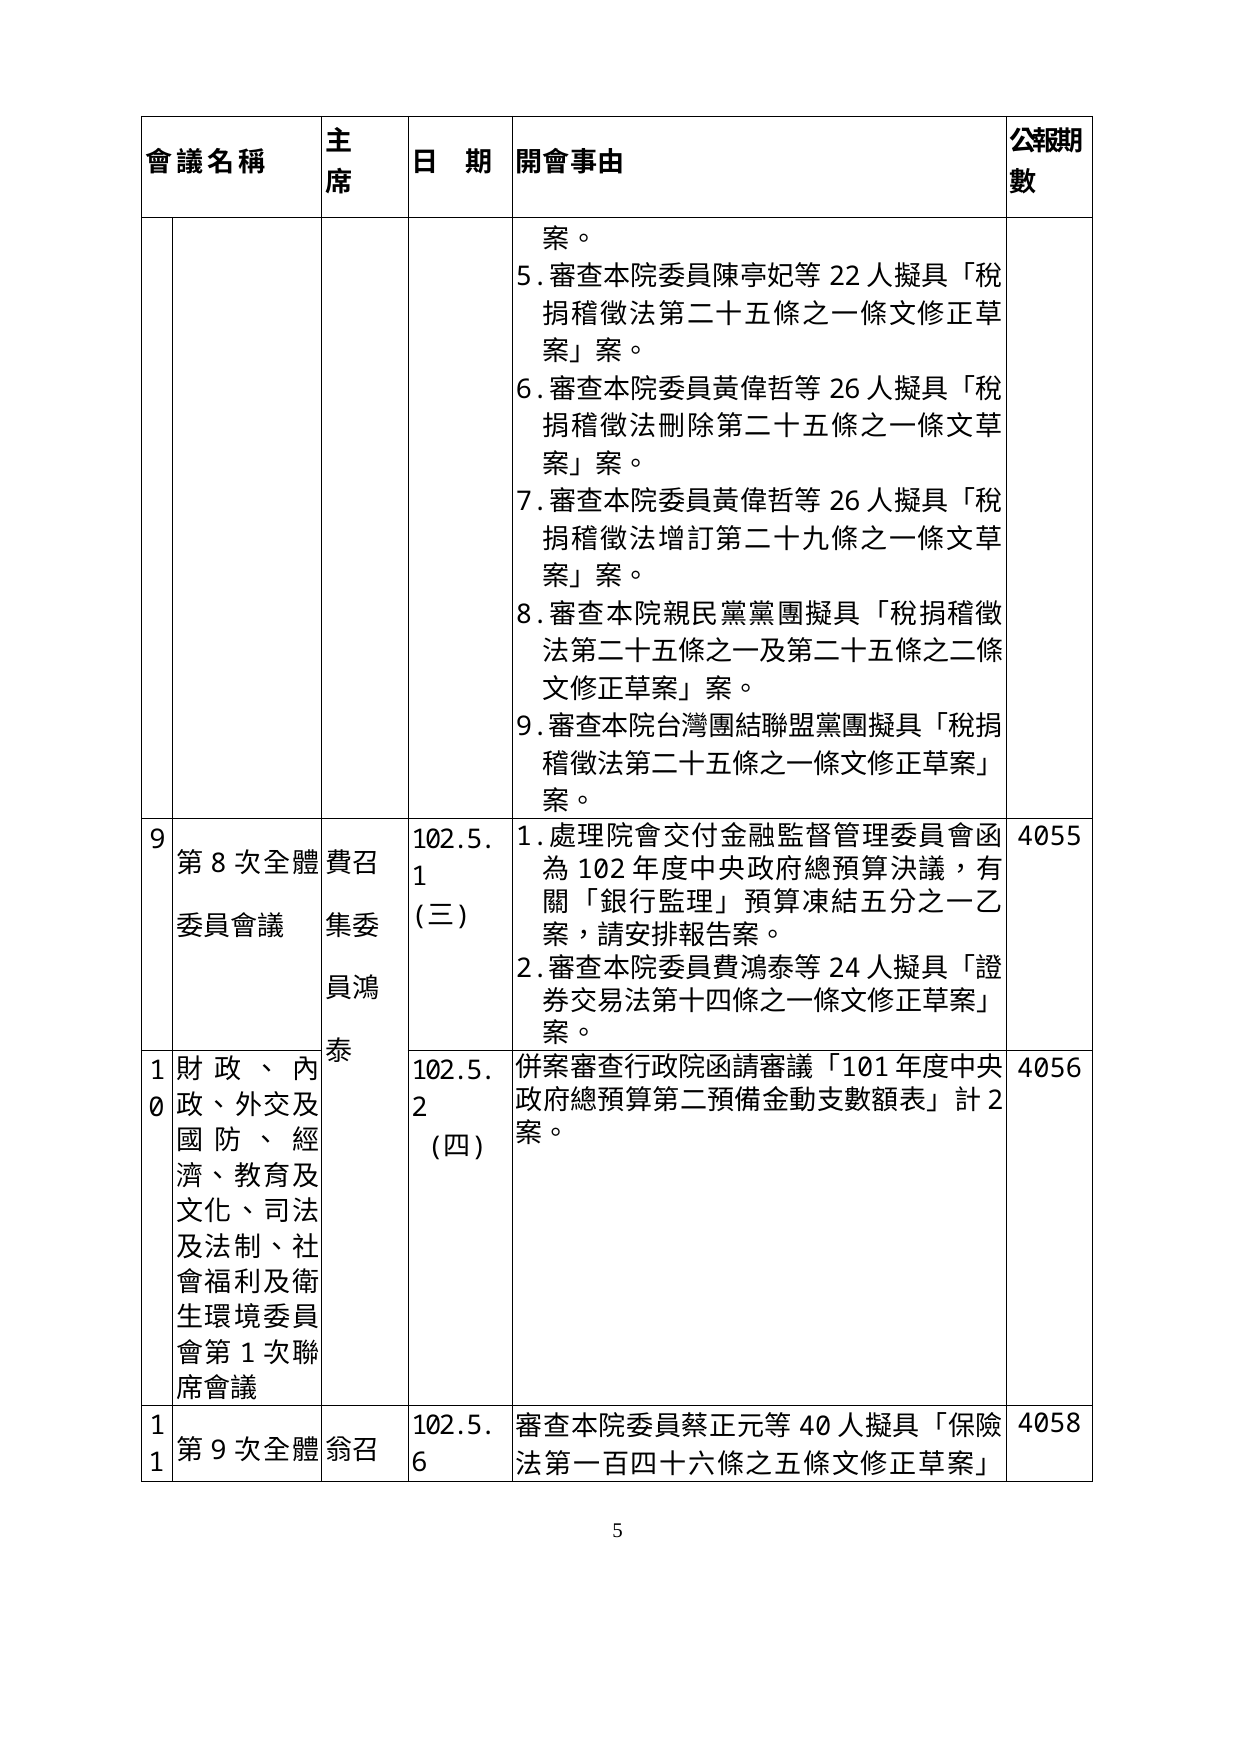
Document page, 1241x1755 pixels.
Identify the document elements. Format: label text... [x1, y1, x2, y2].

table_cell 9 [142, 819, 172, 1049]
table_cell 10 [142, 1051, 172, 1405]
table_cell 費召集委員鴻泰 [322, 819, 408, 1405]
table_cell 102.5.2 (四) [409, 1051, 512, 1405]
table_cell [1007, 218, 1092, 818]
table_cell 1.處理院會交付金融監督管理委員會函為102年度中央政府總預算決議，有關「銀行監理」預算凍結五分之一乙案，請安排報告案。 2.審查本院委員費鴻泰等24人擬具「證券交易法第十四條之一條文修正草案」案。 [513, 819, 1006, 1049]
table_cell 4055 [1007, 819, 1092, 1049]
table_cell 102.5.6 [409, 1406, 512, 1481]
table_header 公報期數 [1007, 117, 1092, 217]
table_cell 4056 [1007, 1051, 1092, 1405]
table_cell 審查本院委員蔡正元等40人擬具「保險法第一百四十六條之五條文修正草案」 [513, 1406, 1006, 1481]
table_cell [173, 218, 321, 818]
table_cell 11 [142, 1406, 172, 1481]
table_cell 第9次全體 [173, 1406, 321, 1481]
table_cell 第8次全體委員會議 [173, 819, 321, 1049]
table_cell [409, 218, 512, 818]
table_cell 4058 [1007, 1406, 1092, 1481]
table_header 開會事由 [513, 117, 1006, 217]
table_cell 併案審查行政院函請審議「101年度中央政府總預算第二預備金動支數額表」計2案。 [513, 1051, 1006, 1405]
table_cell [142, 218, 172, 818]
table_cell 翁召 [322, 1406, 408, 1481]
table_cell 102.5.1 (三) [409, 819, 512, 1049]
table_cell 案。 5.審查本院委員陳亭妃等22人擬具「稅捐稽徵法第二十五條之一條文修正草案」案。 6.審查本院委員黃偉哲等26人擬具「稅捐稽徵法刪除第二十五條之一條文草案」案。 7.審查本院委員黃偉哲等26人擬具「稅捐稽徵法增訂第二十九條之一條文草案」案。 8.審查本院親民黨黨團擬具「稅捐稽徵法第二十五條之一及第二十五條之二條文修正草案」案。 9.審查本院台灣團結聯盟黨團擬具「稅捐稽徵法第二十五條之一條文修正草案」案。 [513, 218, 1006, 818]
table_cell [322, 218, 408, 818]
table_cell 財政、內政、外交及國防、經濟、教育及文化、司法及法制、社會福利及衛生環境委員會第1次聯席會議 [173, 1051, 321, 1405]
table_header 日 期 [409, 117, 512, 217]
table_header 主 席 [322, 117, 408, 217]
table_header 會議名稱 [142, 117, 321, 217]
